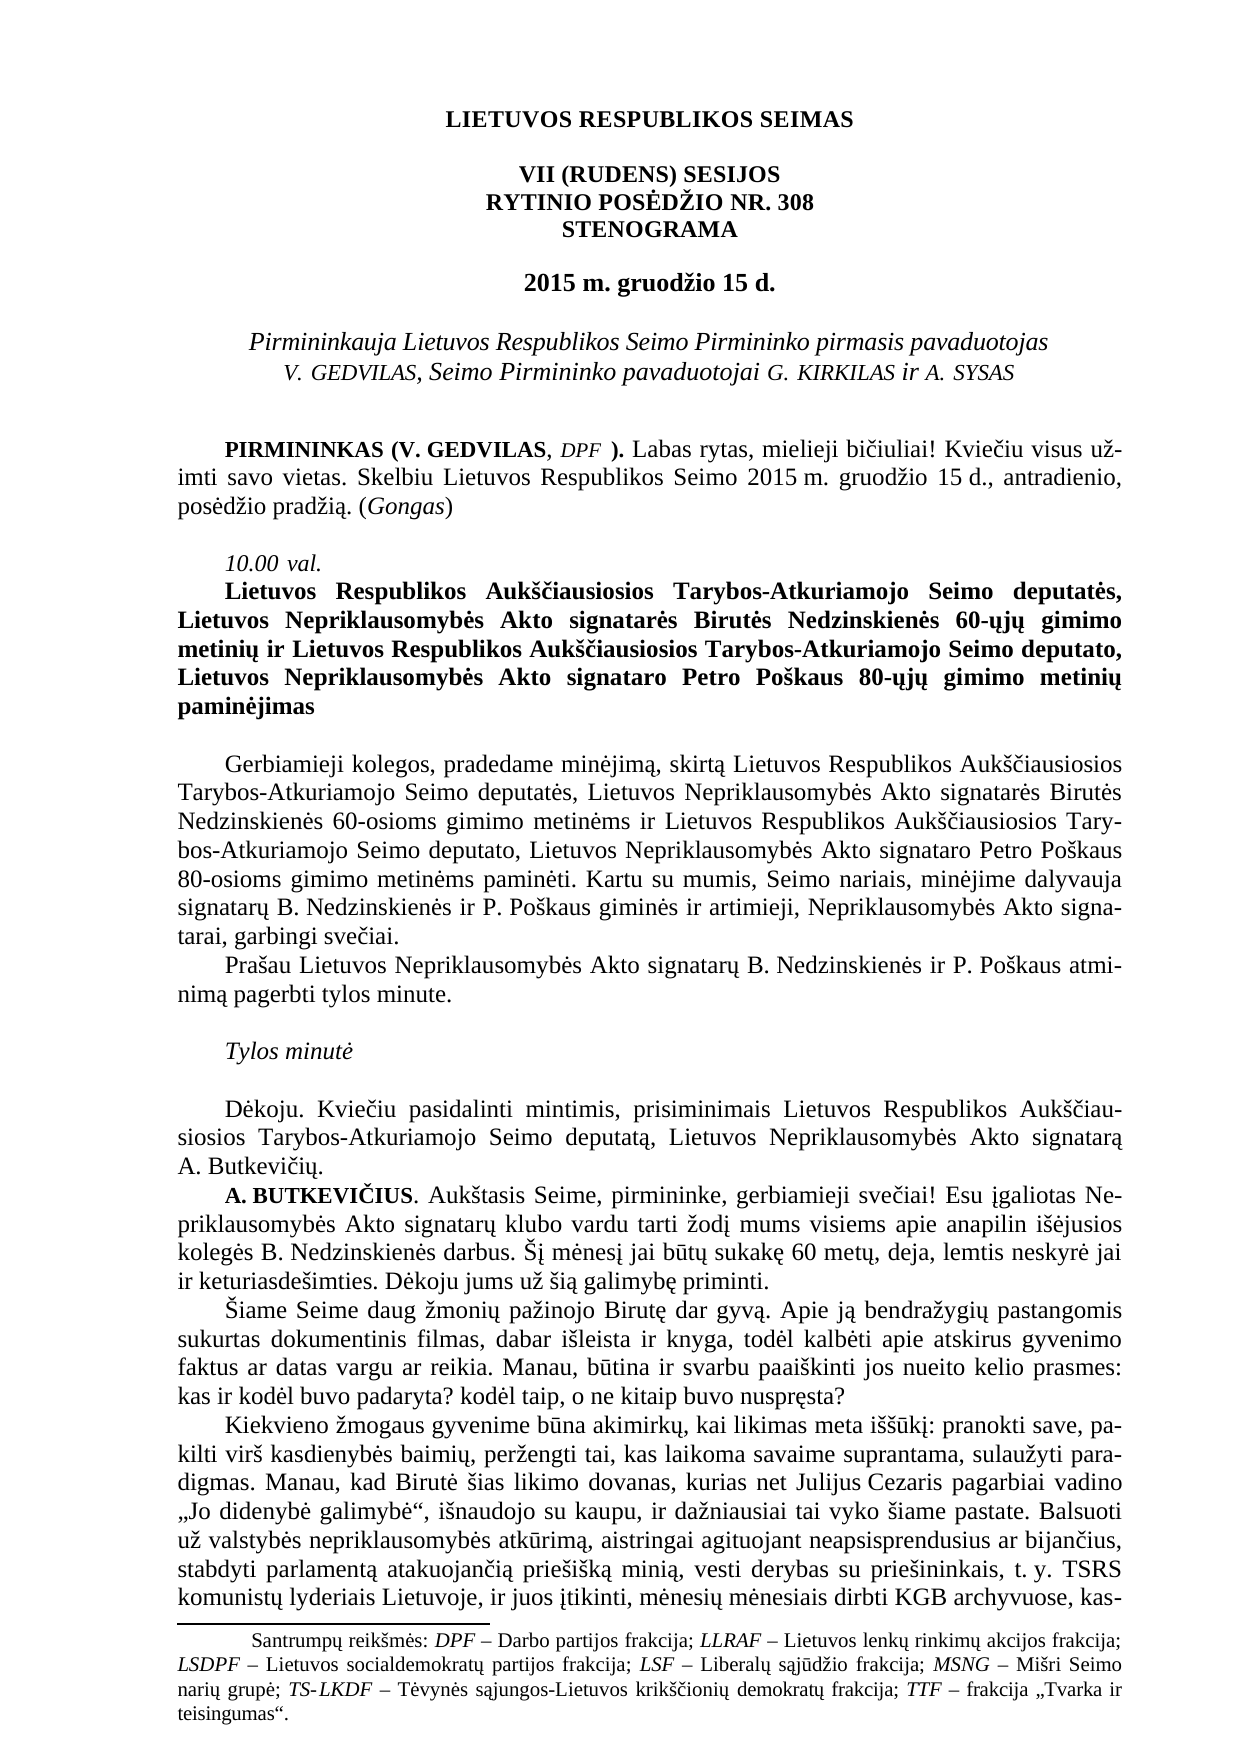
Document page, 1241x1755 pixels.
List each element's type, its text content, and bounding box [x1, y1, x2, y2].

text Santrumpų reikšmės: DPF – Darbo partij­os frakcija; LLRAF – Lietuvos lenkų rinkimų akcijos frakcija; LSDPF – Lietuvos social­demokratų partijos frakcija; LSF – Liberalų sąjūdžio frakcija; MSNG – Mišri Seimo narių grupė; TS‑LKDF – Tėvynės sąjungos-Lietuvos krikščionių demokratų frakcija; TTF – frakcija „Tvarka ir teisingumas“. [177, 1624, 1122, 1724]
text Šia­me Sei­me daug žmo­nių pa­ži­no­jo Bi­ru­tę dar gy­vą. Apie ją ben­dra­žy­gių pa­stan­go­mis su­kur­tas do­ku­men­ti­nis fil­mas, da­bar iš­leis­ta ir kny­ga, to­dėl kal­bė­ti apie at­ski­rus gy­ve­ni­mo fak­tus ar da­tas var­gu ar rei­kia. Ma­nau, bū­ti­na ir svar­bu pa­aiš­kin­ti jos nu­ei­to ke­lio pras­mes: kas ir ko­dėl bu­vo pa­da­ry­ta? ko­dėl taip, o ne ki­taip bu­vo nu­spręs­ta? [177, 1295, 1122, 1410]
text 2015 m. gruodžio 15 d. [177, 267, 1122, 297]
title VII (RUDENS) SESIJOS [177, 160, 1122, 187]
text Ty­los mi­nu­tė [177, 1036, 1122, 1065]
title STENOGRAMA [177, 215, 1122, 243]
text PIRMININKAS (V. GEDVILAS, DPF). La­bas ry­tas, mie­lie­ji bi­čiu­liai! Kvie­čiu vi­sus už­im­ti sa­vo vie­tas. Skel­biu Lie­tu­vos Res­pub­li­kos Sei­mo 2015 m. gruo­džio 15 d., ant­ra­die­nio, po­sė­džio pra­džią. (Gon­gas) [177, 434, 1122, 520]
text Lie­tu­vos Res­pub­li­kos Aukš­čiau­sio­sios Ta­ry­bos-At­ku­ria­mo­jo Sei­mo de­pu­ta­tės, Lietu­vos Ne­pri­klau­so­my­bės Ak­to sig­na­ta­rės Bi­ru­tės Ne­dzins­kie­nės 60-ųjų gi­mi­mo metinių ir Lie­tu­vos Res­pub­li­kos Aukš­čiau­sio­sios Ta­ry­bos-At­ku­ria­mo­jo Sei­mo de­pu­ta­to, Lie­tu­vos Ne­pri­klau­so­my­bės Ak­to sig­na­ta­ro Pet­ro Poš­kaus 80-ųjų gi­mi­mo me­ti­nių paminė­ji­mas [177, 576, 1122, 720]
text Pirmininkauja Lietuvos Respublikos Seimo Pirmininko pirmasis pavaduotojas V. GEDVILAS, Seimo Pirmininko pavaduotojai G. KIRKILAS ir A. SYSAS [177, 326, 1122, 386]
text Ger­bia­mie­ji ko­le­gos, pra­de­da­me mi­nė­ji­mą, skir­tą Lie­tu­vos Res­pub­li­kos Aukš­čiau­sio­sios Ta­ry­bos-At­ku­ria­mo­jo Sei­mo de­pu­ta­tės, Lie­tu­vos Ne­pri­klau­so­my­bės Ak­to sig­na­ta­rės Bi­ru­tės Ne­dzins­kie­nės 60-osioms gi­mi­mo me­ti­nėms ir Lie­tu­vos Res­pub­li­kos Aukš­čiau­sio­sios Ta­ry­bos-At­ku­ria­mo­jo Sei­mo de­pu­ta­to, Lie­tu­vos Ne­pri­klau­so­my­bės Ak­to sig­na­ta­ro Pet­ro Poš­kaus 80-osioms gi­mi­mo me­ti­nėms pa­mi­nė­ti. Kar­tu su mu­mis, Sei­mo na­riais, mi­nė­ji­me da­ly­vau­ja sig­na­ta­rų B. Ne­dzins­kie­nės ir P. Poš­kaus gi­mi­nės ir ar­ti­mie­ji, Ne­pri­klau­so­my­bės Ak­to sig­na­ta­rai, gar­bin­gi sve­čiai. [177, 749, 1122, 950]
text Dė­ko­ju. Kvie­čiu pa­si­da­lin­ti min­ti­mis, pri­si­mi­ni­mais Lie­tu­vos Res­pub­li­kos Aukš­čiau­siosios Ta­ry­bos-At­ku­ria­mo­jo Sei­mo de­pu­ta­tą, Lie­tu­vos Ne­pri­klau­so­my­bės Ak­to sig­na­ta­rą A. But­ke­vi­čių. [177, 1094, 1122, 1180]
text A. BUTKEVIČIUS. Aukš­ta­sis Sei­me, pir­mi­nin­ke, ger­bia­mie­ji sve­čiai! Esu įga­lio­tas Ne­pri­klau­so­my­bės Ak­to sig­na­ta­rų klu­bo var­du tar­ti žo­dį mums vi­siems apie ana­pi­lin iš­ėju­sios ko­le­gės B. Ne­dzins­kie­nės dar­bus. Šį mė­ne­sį jai bū­tų su­ka­kę 60 me­tų, de­ja, lem­tis ne­sky­rė jai ir ke­tu­rias­de­šim­ties. Dė­ko­ju jums už šią ga­li­my­bę pri­min­ti. [177, 1180, 1122, 1295]
text Kiek­vie­no žmo­gaus gy­ve­ni­me bū­na aki­mir­kų, kai li­ki­mas me­ta iš­šū­kį: pra­nok­ti sa­ve, pa­kil­ti virš kas­die­ny­bės bai­mių, per­ženg­ti tai, kas lai­ko­ma sa­vai­me su­pran­ta­ma, su­lau­žy­ti pa­ra­dig­mas. Ma­nau, kad Bi­ru­tė šias li­ki­mo do­va­nas, ku­rias net Ju­li­jus Ce­za­ris pa­gar­biai va­di­no „Jo di­de­ny­bė ga­li­my­bė“, iš­nau­do­jo su kau­pu, ir daž­niau­siai tai vy­ko šia­me pa­sta­te. Bal­suo­ti už vals­ty­bės ne­pri­klau­so­my­bės at­kū­ri­mą, aist­rin­gai agi­tuo­jant neap­si­spren­du­sius ar bi­jan­čius, stab­dy­ti par­la­men­tą ata­kuo­jan­čią prie­šiš­ką mi­nią, ves­ti de­ry­bas su prie­ši­nin­kais, t. y. TSRS ko­mu­nis­tų ly­de­riais Lie­tu­vo­je, ir juos įti­kin­ti, mė­ne­sių mė­ne­siais dirb­ti KGB ar­chy­vuo­se, kas­ [177, 1410, 1122, 1611]
text 10.00 val. [224, 549, 1122, 576]
text Pra­šau Lie­tu­vos Ne­pri­klau­so­my­bės Ak­to sig­na­ta­rų B. Ne­dzins­kie­nės ir P. Poš­kaus at­mi­ni­mą pa­gerb­ti ty­los mi­nu­te. [177, 950, 1122, 1007]
title RYTINIO posėdžio NR. 308 [177, 187, 1122, 215]
title LIETUVOS RESPUBLIKOS SEIMAS [177, 105, 1122, 132]
